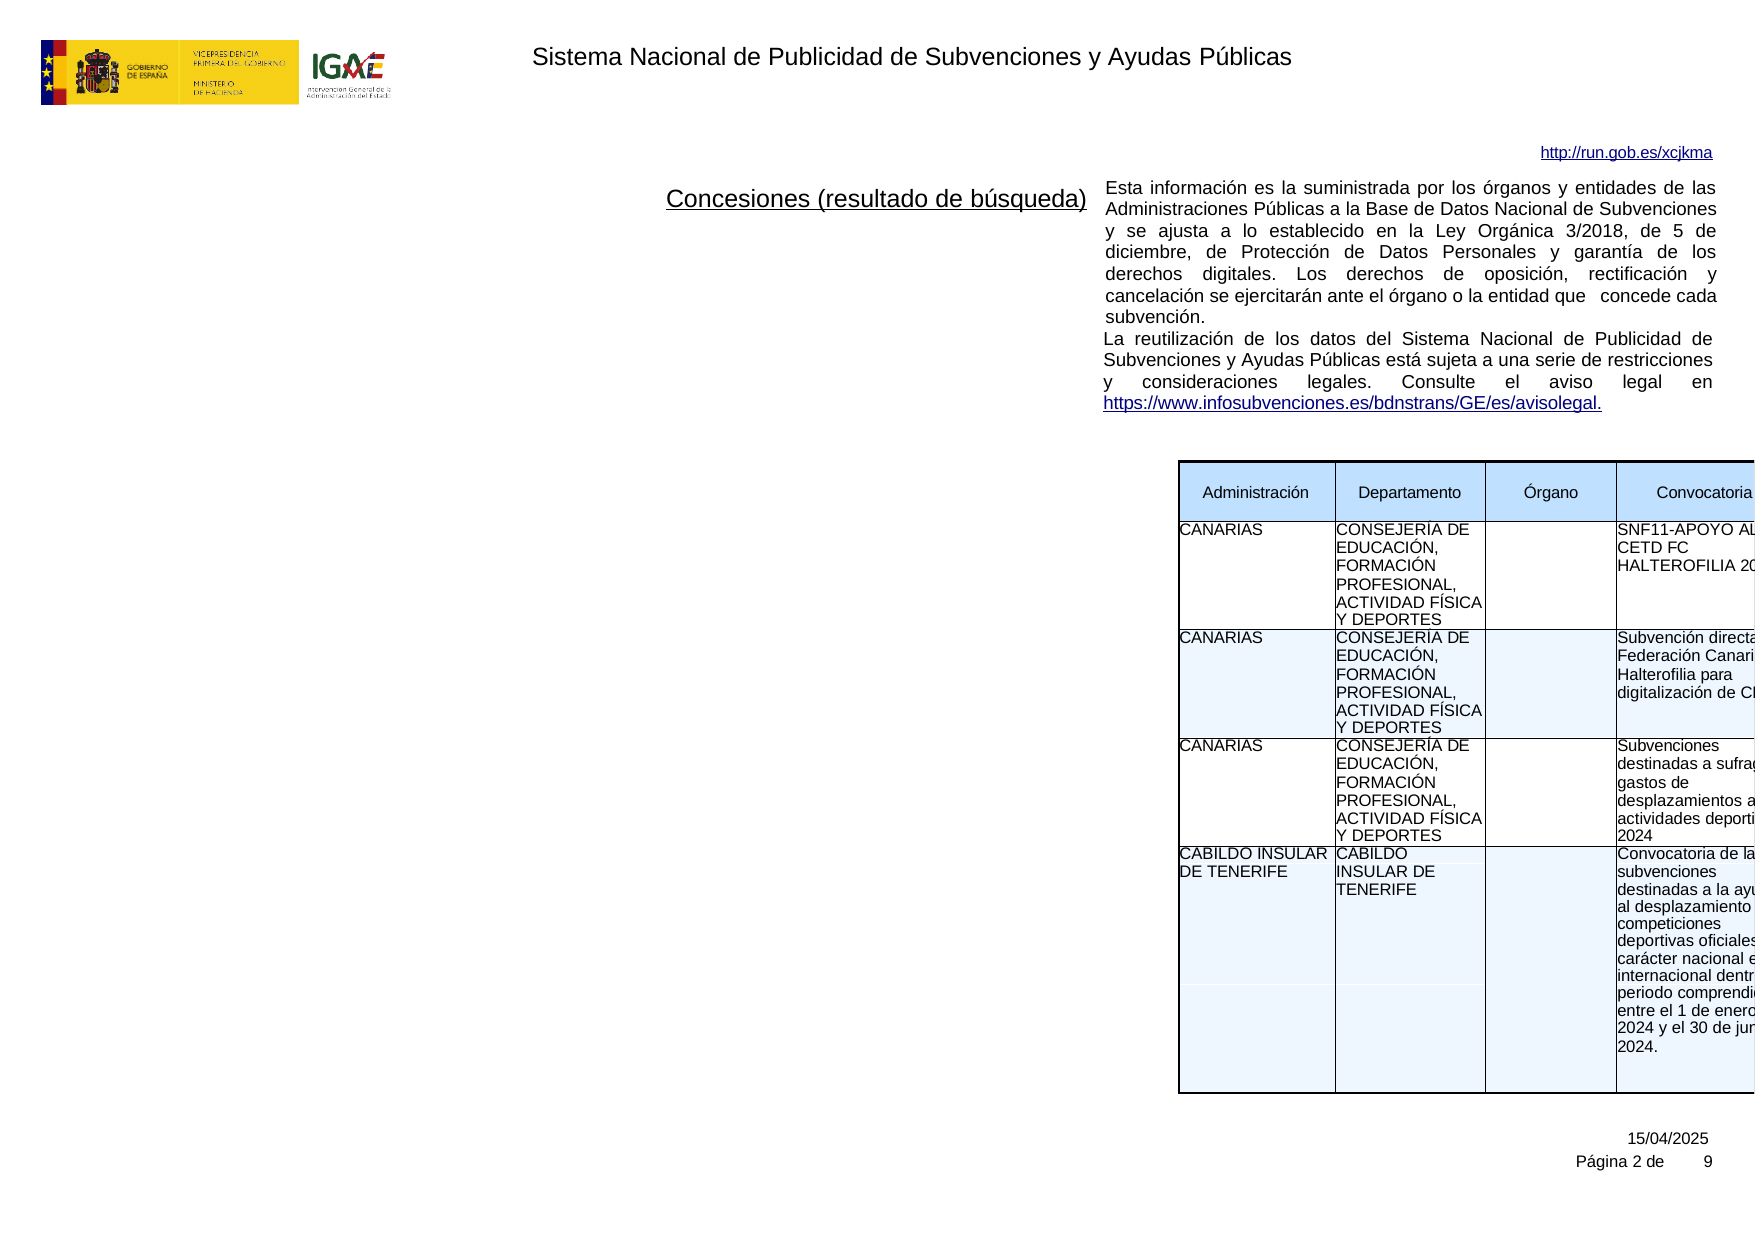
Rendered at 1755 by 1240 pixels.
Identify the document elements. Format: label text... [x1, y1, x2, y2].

table_cell [1180, 648, 1335, 666]
table_cell [1180, 1019, 1335, 1036]
table_cell [1336, 985, 1485, 1002]
table_cell ACTIVIDAD FÍSICA [1336, 703, 1485, 721]
table_cell FORMACIÓN [1336, 558, 1485, 576]
table_cell [1180, 933, 1335, 950]
table_cell EDUCACIÓN, [1336, 540, 1485, 558]
table_cell Y DEPORTES [1336, 613, 1485, 629]
table_cell entre el 1 de enero de [1617, 1002, 1754, 1019]
table_cell [1336, 950, 1485, 967]
table_cell destinadas a sufragar [1617, 756, 1754, 774]
table_cell [1180, 1002, 1335, 1019]
table_cell [1336, 967, 1485, 984]
table_cell [1180, 811, 1335, 829]
table_cell [1336, 1002, 1485, 1019]
table_cell [1180, 774, 1335, 792]
table_cell ACTIVIDAD FÍSICA [1336, 811, 1485, 829]
table_cell al desplazamiento a [1617, 898, 1754, 915]
table_cell CANARIAS [1180, 630, 1335, 648]
table_cell [1486, 522, 1616, 629]
table_cell [1180, 898, 1335, 915]
table_cell [1617, 721, 1754, 737]
table_cell [1180, 576, 1335, 594]
table_cell [1180, 1036, 1335, 1092]
text La reutilización de los datos del Sistema Nacional de Publicidad de Subvenciones y Ayudas Públicas está sujeta a una serie de restricciones y consideraciones legales. Consulte el aviso legal en https://www.infosubvenciones.es/bdnstrans/GE/es/avisolegal. [1103, 327, 1713, 414]
table_cell [1486, 630, 1616, 737]
table_cell CONSEJERÍA DE [1336, 522, 1485, 539]
table_cell [1180, 967, 1335, 984]
table_cell 2024. [1617, 1036, 1754, 1092]
table_cell [1180, 684, 1335, 703]
table_cell [1336, 1036, 1485, 1092]
table_cell [1336, 1019, 1485, 1036]
text http://run.gob.es/xcjkma [1093, 142, 1713, 162]
table_cell TENERIFE [1336, 881, 1485, 898]
table_cell CANARIAS [1180, 739, 1335, 756]
table_cell gastos de [1617, 774, 1754, 792]
text Esta información es la suministrada por los órganos y entidades de las Administraciones Públicas a la Base de Datos Nacional de Subvenciones y se ajusta a lo establecido en la Ley Orgánica 3/2018, de 5 de diciembre, de Protección de Datos Personales y garantía de los derechos digitales. Los derechos de oposición, rectificación y cancelación se ejercitarán ante el órgano o la entidad que concede cada subvención. [1105, 177, 1717, 327]
table_cell CABILDO INSULAR [1180, 847, 1335, 863]
table_cell [1617, 703, 1754, 721]
table_cell DE TENERIFE [1180, 864, 1335, 881]
table_cell Convocatoria de las [1617, 847, 1754, 863]
table_cell [1180, 540, 1335, 558]
table_header Departamento [1336, 463, 1485, 521]
table_header Convocatoria [1617, 463, 1754, 521]
table_cell [1180, 703, 1335, 721]
table_cell [1486, 847, 1616, 1092]
table_cell [1617, 613, 1754, 629]
table_cell 2024 [1617, 829, 1754, 846]
table_cell [1180, 666, 1335, 684]
table_cell actividades deportivas [1617, 811, 1754, 829]
table_cell desplazamientos a [1617, 793, 1754, 811]
table_cell PROFESIONAL, [1336, 576, 1485, 594]
table_cell Y DEPORTES [1336, 721, 1485, 737]
table_cell [1180, 881, 1335, 898]
table_header Administración [1180, 463, 1335, 521]
table_cell digitalización de CETD [1617, 684, 1754, 703]
table_cell [1336, 915, 1485, 933]
table_cell CONSEJERÍA DE [1336, 630, 1485, 648]
table_cell [1486, 739, 1616, 846]
table_cell [1180, 595, 1335, 613]
table_cell PROFESIONAL, [1336, 793, 1485, 811]
table_cell Halterofilia para [1617, 666, 1754, 684]
table_cell EDUCACIÓN, [1336, 648, 1485, 666]
table_cell [1180, 829, 1335, 846]
table_cell PROFESIONAL, [1336, 684, 1485, 703]
table_cell destinadas a la ayuda [1617, 881, 1754, 898]
table_cell [1180, 721, 1335, 737]
table_cell periodo comprendido [1617, 985, 1754, 1002]
table_cell [1180, 558, 1335, 576]
table_cell CABILDO [1336, 847, 1485, 863]
table_cell Subvención directa a la [1617, 630, 1754, 648]
table_cell [1180, 793, 1335, 811]
table_cell SNF11-APOYO AL [1617, 522, 1754, 539]
table_cell [1617, 576, 1754, 594]
table_cell CANARIAS [1180, 522, 1335, 539]
table_cell CETD FC [1617, 540, 1754, 558]
table_cell [1336, 933, 1485, 950]
table_cell FORMACIÓN [1336, 666, 1485, 684]
table_cell competiciones [1617, 915, 1754, 933]
table_cell Subvenciones [1617, 739, 1754, 756]
table_cell [1336, 898, 1485, 915]
table_cell Federación Canaria de [1617, 648, 1754, 666]
table_cell ACTIVIDAD FÍSICA [1336, 595, 1485, 613]
table_cell 2024 y el 30 de junio de [1617, 1019, 1754, 1036]
table_cell deportivas oficiales de [1617, 933, 1754, 950]
table_cell [1180, 950, 1335, 967]
table_header Órgano [1486, 463, 1616, 521]
table_cell HALTEROFILIA 2024 [1617, 558, 1754, 576]
table_cell CONSEJERÍA DE [1336, 739, 1485, 756]
subtitle Concesiones (resultado de búsqueda) [666, 184, 1088, 213]
table_cell internacional dentro del [1617, 967, 1754, 984]
table_cell [1180, 756, 1335, 774]
table_cell carácter nacional e [1617, 950, 1754, 967]
table_cell EDUCACIÓN, [1336, 756, 1485, 774]
table_cell [1180, 985, 1335, 1002]
table_cell [1180, 613, 1335, 629]
table_cell [1617, 595, 1754, 613]
table_cell subvenciones [1617, 864, 1754, 881]
table_cell Y DEPORTES [1336, 829, 1485, 846]
table_cell [1180, 915, 1335, 933]
table_cell FORMACIÓN [1336, 774, 1485, 792]
table_cell INSULAR DE [1336, 864, 1485, 881]
